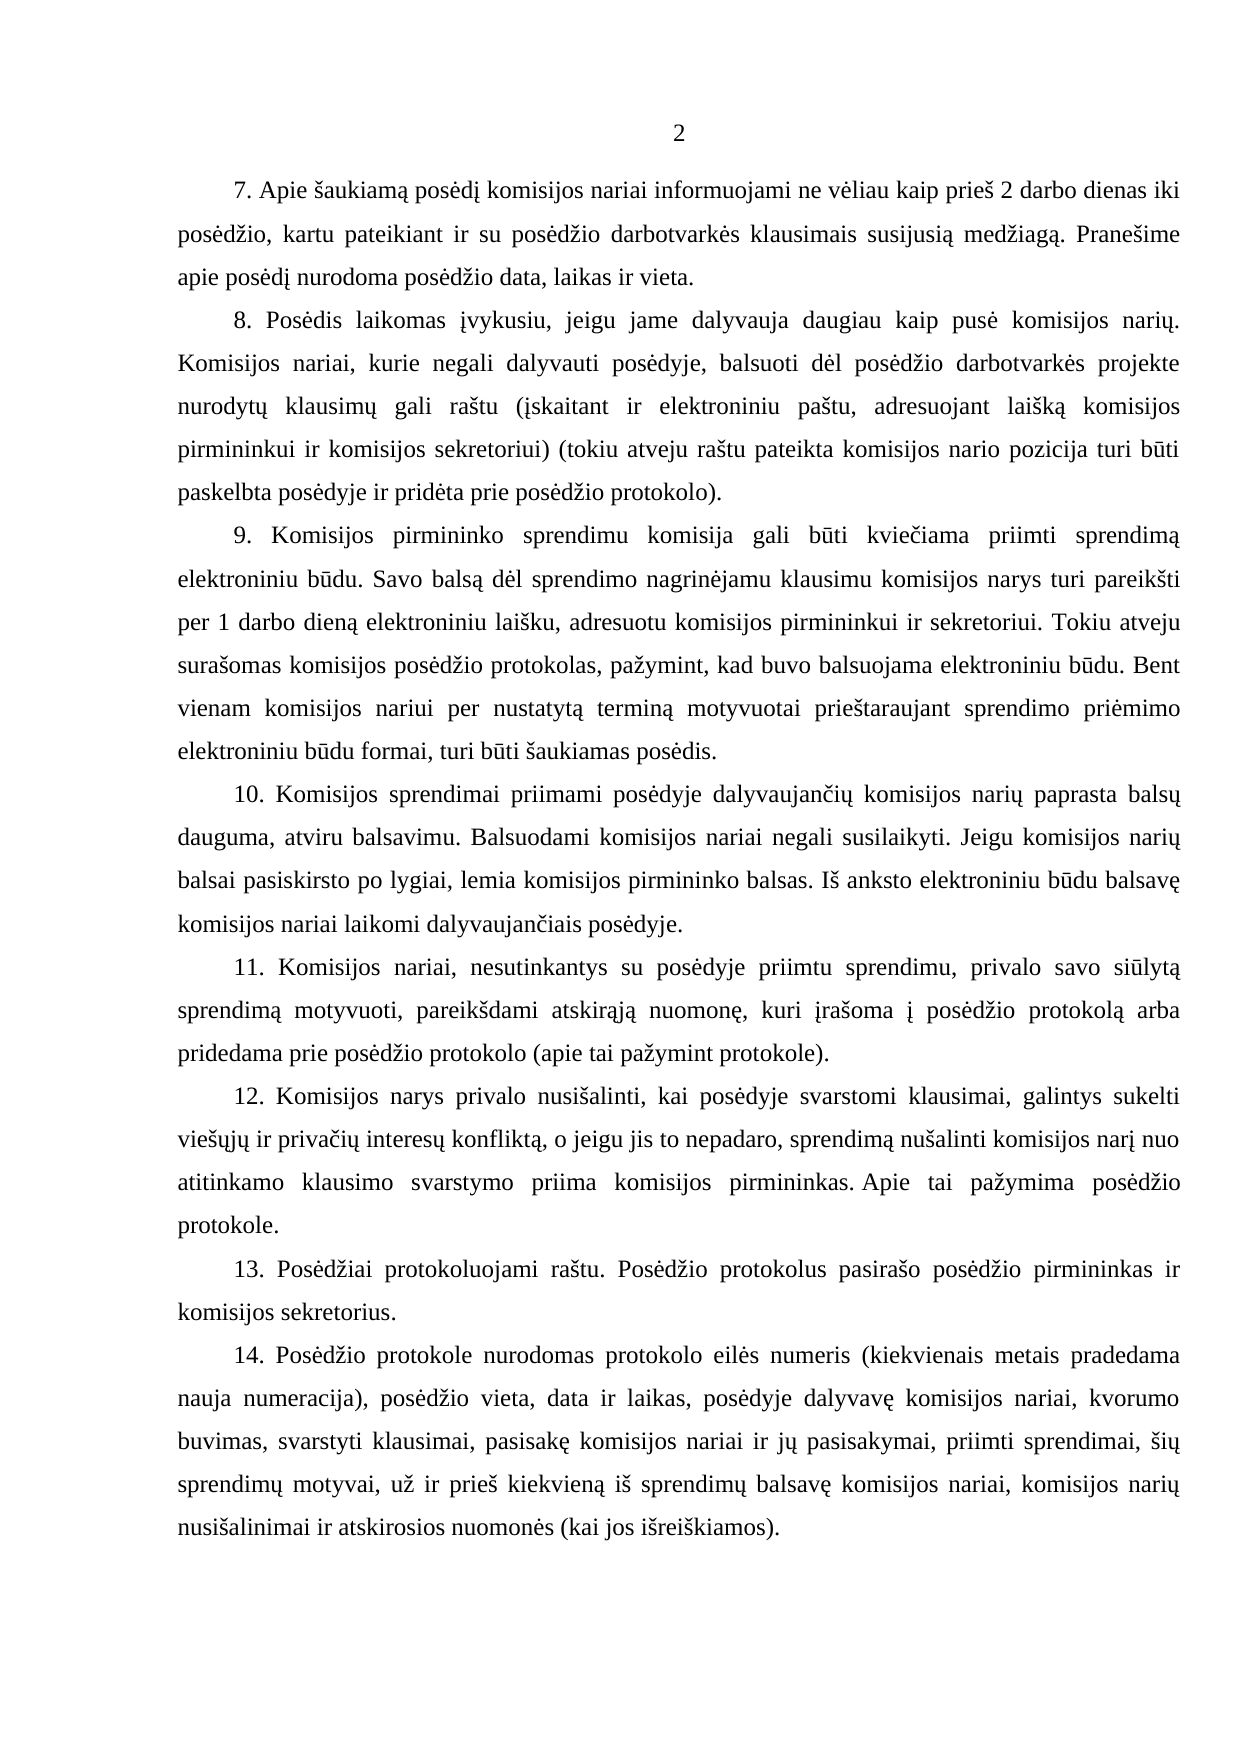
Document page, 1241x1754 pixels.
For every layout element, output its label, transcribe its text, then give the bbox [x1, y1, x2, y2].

text 14. Posėdžio protokole nurodomas protokolo eilės numeris (kiekvienais metais pradedama nauja numeracija), posėdžio vieta, data ir laikas, posėdyje dalyvavę komisijos nariai, kvorumo buvimas, svarstyti klausimai, pasisakę komisijos nariai ir jų pasisakymai, priimti sprendimai, šių sprendimų motyvai, už ir prieš kiekvieną iš sprendimų balsavę komisijos nariai, komisijos narių nusišalinimai ir atskirosios nuomonės (kai jos išreiškiamos). [177, 1340, 1181, 1541]
text 8. Posėdis laikomas įvykusiu, jeigu jame dalyvauja daugiau kaip pusė komisijos narių. Komisijos nariai, kurie negali dalyvauti posėdyje, balsuoti dėl posėdžio darbotvarkės projekte nurodytų klausimų gali raštu (įskaitant ir elektroniniu paštu, adresuojant laišką komisijos pirmininkui ir komisijos sekretoriui) (tokiu atveju raštu pateikta komisijos nario pozicija turi būti paskelbta posėdyje ir pridėta prie posėdžio protokolo). [177, 305, 1181, 506]
text 7. Apie šaukiamą posėdį komisijos nariai informuojami ne vėliau kaip prieš 2 darbo dienas iki posėdžio, kartu pateikiant ir su posėdžio darbotvarkės klausimais susijusią medžiagą. Pranešime apie posėdį nurodoma posėdžio data, laikas ir vieta. [177, 176, 1181, 291]
text 10. Komisijos sprendimai priimami posėdyje dalyvaujančių komisijos narių paprasta balsų dauguma, atviru balsavimu. Balsuodami komisijos nariai negali susilaikyti. Jeigu komisijos narių balsai pasiskirsto po lygiai, lemia komisijos pirmininko balsas. Iš anksto elektroniniu būdu balsavę komisijos nariai laikomi dalyvaujančiais posėdyje. [177, 779, 1181, 937]
text 12. Komisijos narys privalo nusišalinti, kai posėdyje svarstomi klausimai, galintys sukelti viešųjų ir privačių interesų konfliktą, o jeigu jis to nepadaro, sprendimą nušalinti komisijos narį nuo atitinkamo klausimo svarstymo priima komisijos pirmininkas. Apie tai pažymima posėdžio protokole. [177, 1081, 1181, 1239]
text 13. Posėdžiai protokoluojami raštu. Posėdžio protokolus pasirašo posėdžio pirmininkas ir komisijos sekretorius. [177, 1254, 1181, 1326]
text 9. Komisijos pirmininko sprendimu komisija gali būti kviečiama priimti sprendimą elektroniniu būdu. Savo balsą dėl sprendimo nagrinėjamu klausimu komisijos narys turi pareikšti per 1 darbo dieną elektroniniu laišku, adresuotu komisijos pirmininkui ir sekretoriui. Tokiu atveju surašomas komisijos posėdžio protokolas, pažymint, kad buvo balsuojama elektroniniu būdu. Bent vienam komisijos nariui per nustatytą terminą motyvuotai prieštaraujant sprendimo priėmimo elektroniniu būdu formai, turi būti šaukiamas posėdis. [177, 521, 1181, 765]
text 11. Komisijos nariai, nesutinkantys su posėdyje priimtu sprendimu, privalo savo siūlytą sprendimą motyvuoti, pareikšdami atskirąją nuomonę, kuri įrašoma į posėdžio protokolą arba pridedama prie posėdžio protokolo (apie tai pažymint protokole). [177, 952, 1181, 1067]
